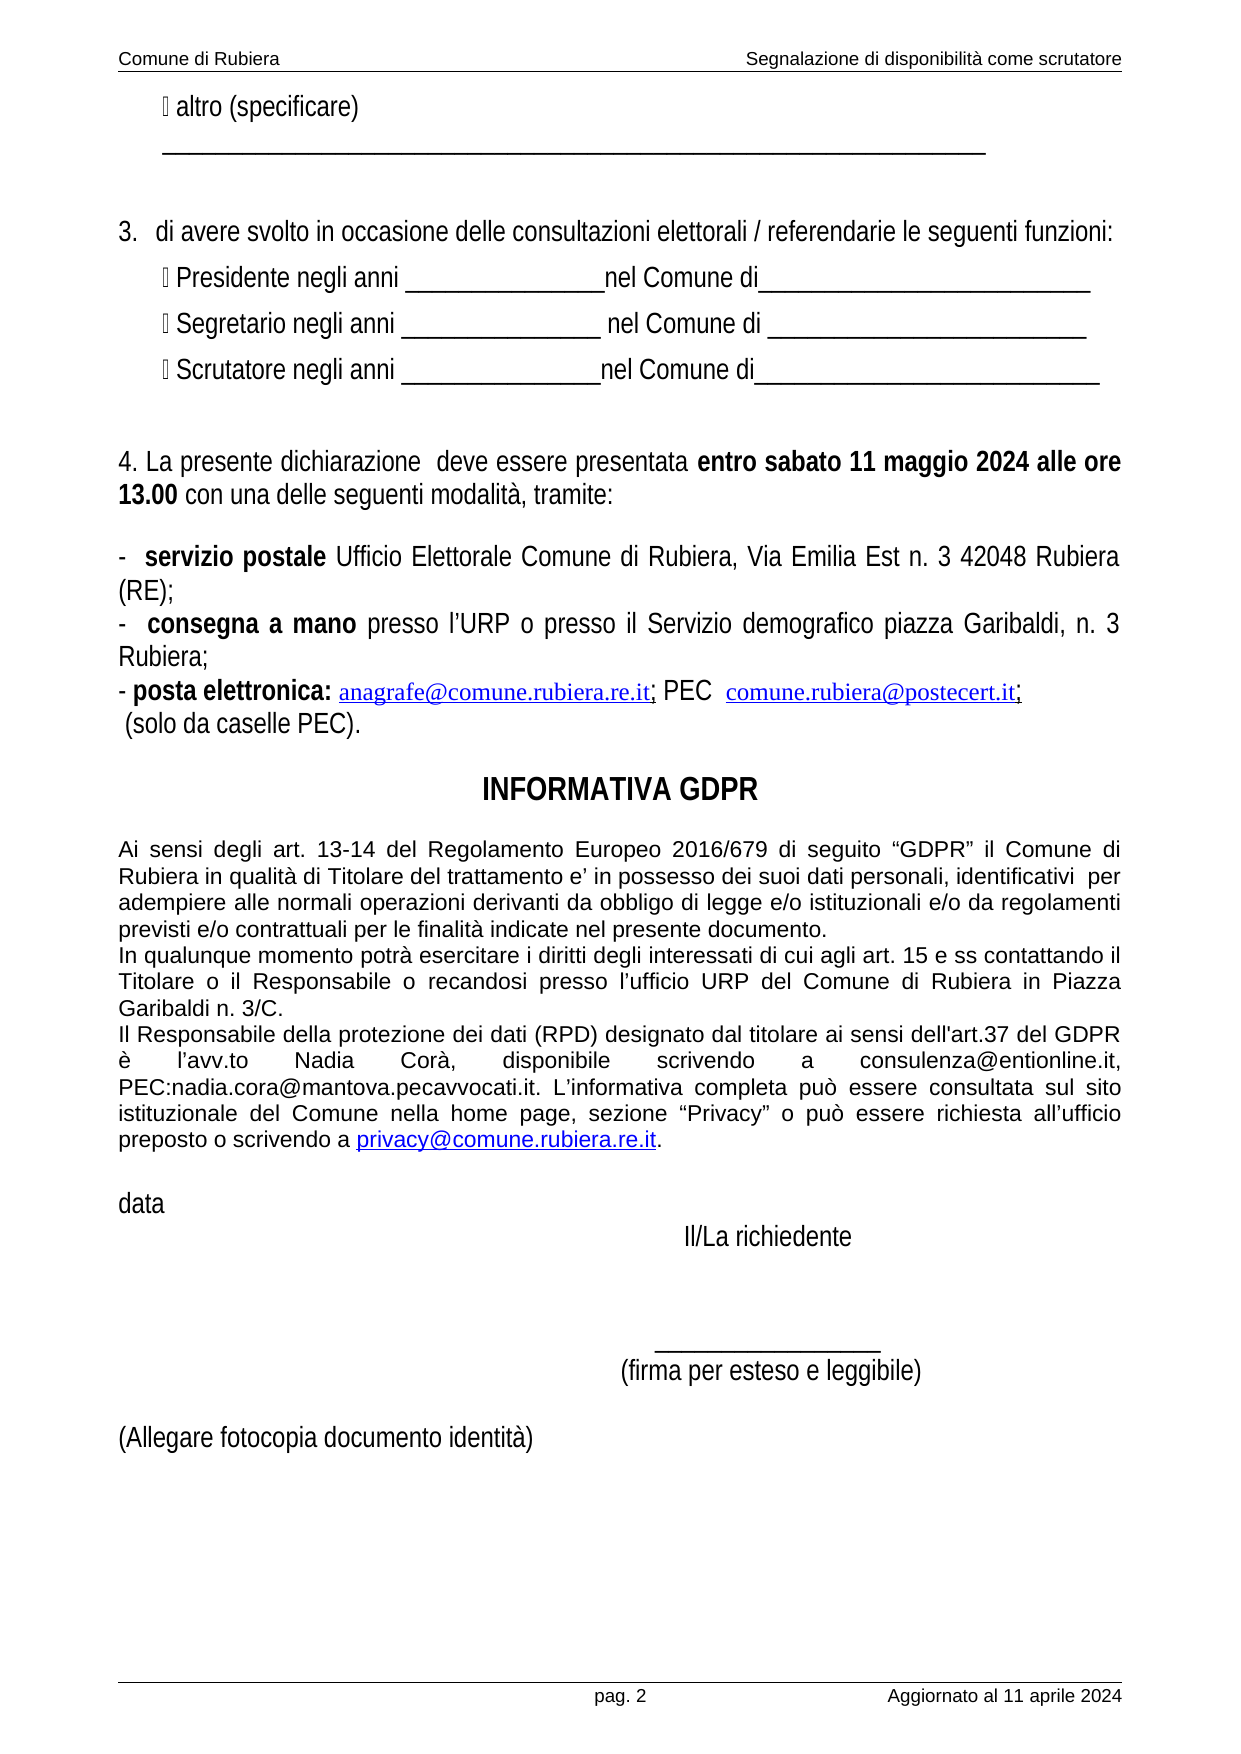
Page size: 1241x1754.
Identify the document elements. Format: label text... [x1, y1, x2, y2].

text Ai sensi degli art. 13-14 del Regolamento Europeo 2016/679 di seguito “GDPR” il Comune di Rubiera in qualità di Titolare del trattamento e’ in possesso dei suoi dati personali, identificativi per adempiere alle normali operazioni derivanti da obbligo di legge e/o istituzionali e/o da regolamenti previsti e/o contrattuali per le finalità indicate nel presente documento. [118, 836, 1122, 942]
text 4. La presente dichiarazione deve essere presentata entro sabato 11 maggio 2024 alle ore 13.00 con una delle seguenti modalità, tramite: [118, 444, 1122, 511]
subtitle (Allegare fotocopia documento identità) [118, 1420, 1122, 1454]
list (solo da caselle PEC). [118, 706, 1122, 740]
text  altro (specificare) ______________________________________________________________ [162, 89, 1122, 156]
text  Presidente negli anni _______________nel Comune di_________________________ [162, 260, 1122, 293]
text Il/La richiedente [118, 1219, 1122, 1253]
text Il Responsabile della protezione dei dati (RPD) designato dal titolare ai sensi dell'art.37 del GDPR è l’avv.to Nadia Corà, disponibile scrivendo a consulenza@entionline.it, PEC:nadia.cora@mantova.pecavvocati.it. L’informativa completa può essere consultata sul sito istituzionale del Comune nella home page, sezione “Privacy” o può essere richiesta all’ufficio preposto o scrivendo a privacy@comune.rubiera.re.it. [118, 1021, 1122, 1153]
text INFORMATIVA GDPR [118, 769, 1122, 807]
text  Segretario negli anni _______________ nel Comune di ________________________ [162, 306, 1122, 339]
text (firma per esteso e leggibile) [118, 1353, 1122, 1387]
list di avere svolto in occasione delle consultazioni elettorali / referendarie le seguenti funzioni: [118, 214, 1122, 247]
text  Scrutatore negli anni _______________nel Comune di__________________________ [162, 352, 1122, 385]
text In qualunque momento potrà esercitare i diritti degli interessati di cui agli art. 15 e ss contattando il Titolare o il Responsabile o recandosi presso l’ufficio URP del Comune di Rubiera in Piazza Garibaldi n. 3/C. [118, 942, 1122, 1021]
text _________________ [118, 1320, 1122, 1353]
list - consegna a mano presso l’URP o presso il Servizio demografico piazza Garibaldi, n. 3 Rubiera; [118, 606, 1122, 673]
text data [118, 1186, 1122, 1219]
list - posta elettronica: anagrafe@comune.rubiera.re.it; PEC comune.rubiera@postecert.it; [118, 673, 1122, 706]
list - servizio postale Ufficio Elettorale Comune di Rubiera, Via Emilia Est n. 3 42048 Rubiera (RE); [118, 539, 1122, 606]
